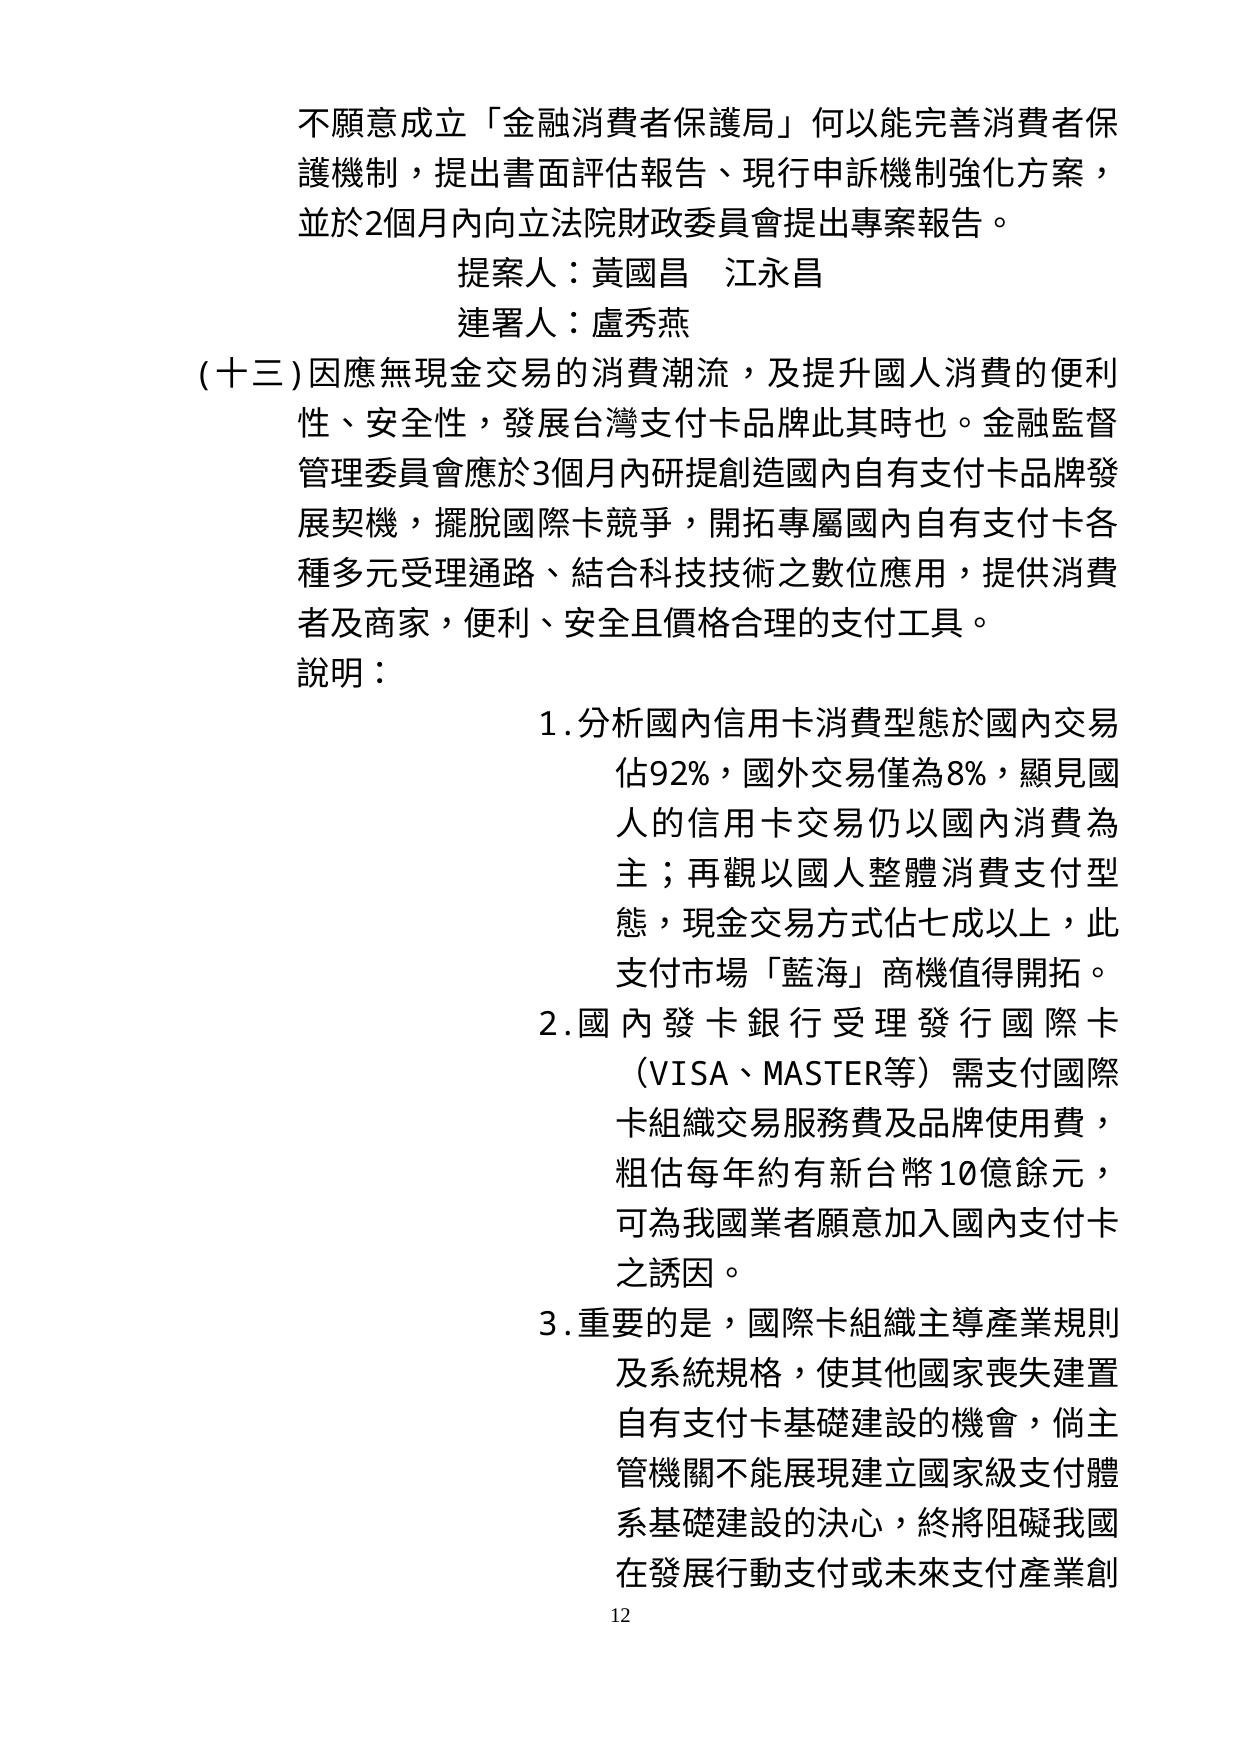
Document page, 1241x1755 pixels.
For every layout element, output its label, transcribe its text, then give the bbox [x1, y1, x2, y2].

text (十三)因應無現金交易的消費潮流，及提升國人消費的便利性、安全性，發展台灣支付卡品牌此其時也。金融監督管理委員會應於3個月內研提創造國內自有支付卡品牌發展契機，擺脫國際卡競爭，開拓專屬國內自有支付卡各種多元受理通路、結合科技技術之數位應用，提供消費者及商家，便利、安全且價格合理的支付工具。 [194, 346, 1120, 646]
text 不願意成立「金融消費者保護局」何以能完善消費者保護機制，提出書面評估報告、現行申訴機制強化方案，並於2個月內向立法院財政委員會提出專案報告。 [194, 96, 1120, 246]
list 分析國內信用卡消費型態於國內交易佔92%，國外交易僅為8%，顯見國人的信用卡交易仍以國內消費為主；再觀以國人整體消費支付型態，現金交易方式佔七成以上，此支付市場「藍海」商機值得開拓。 [538, 696, 1120, 996]
text 連署人：盧秀燕 [457, 296, 1133, 346]
list 重要的是，國際卡組織主導產業規則及系統規格，使其他國家喪失建置自有支付卡基礎建設的機會，倘主管機關不能展現建立國家級支付體系基礎建設的決心，終將阻礙我國在發展行動支付或未來支付產業創 [538, 1296, 1120, 1596]
text 提案人：黃國昌 江永昌 [457, 246, 1133, 296]
text 說明： [260, 646, 1120, 696]
list 國內發卡銀行受理發行國際卡（VISA、MASTER等）需支付國際卡組織交易服務費及品牌使用費，粗估每年約有新台幣10億餘元，可為我國業者願意加入國內支付卡之誘因。 [538, 996, 1120, 1296]
